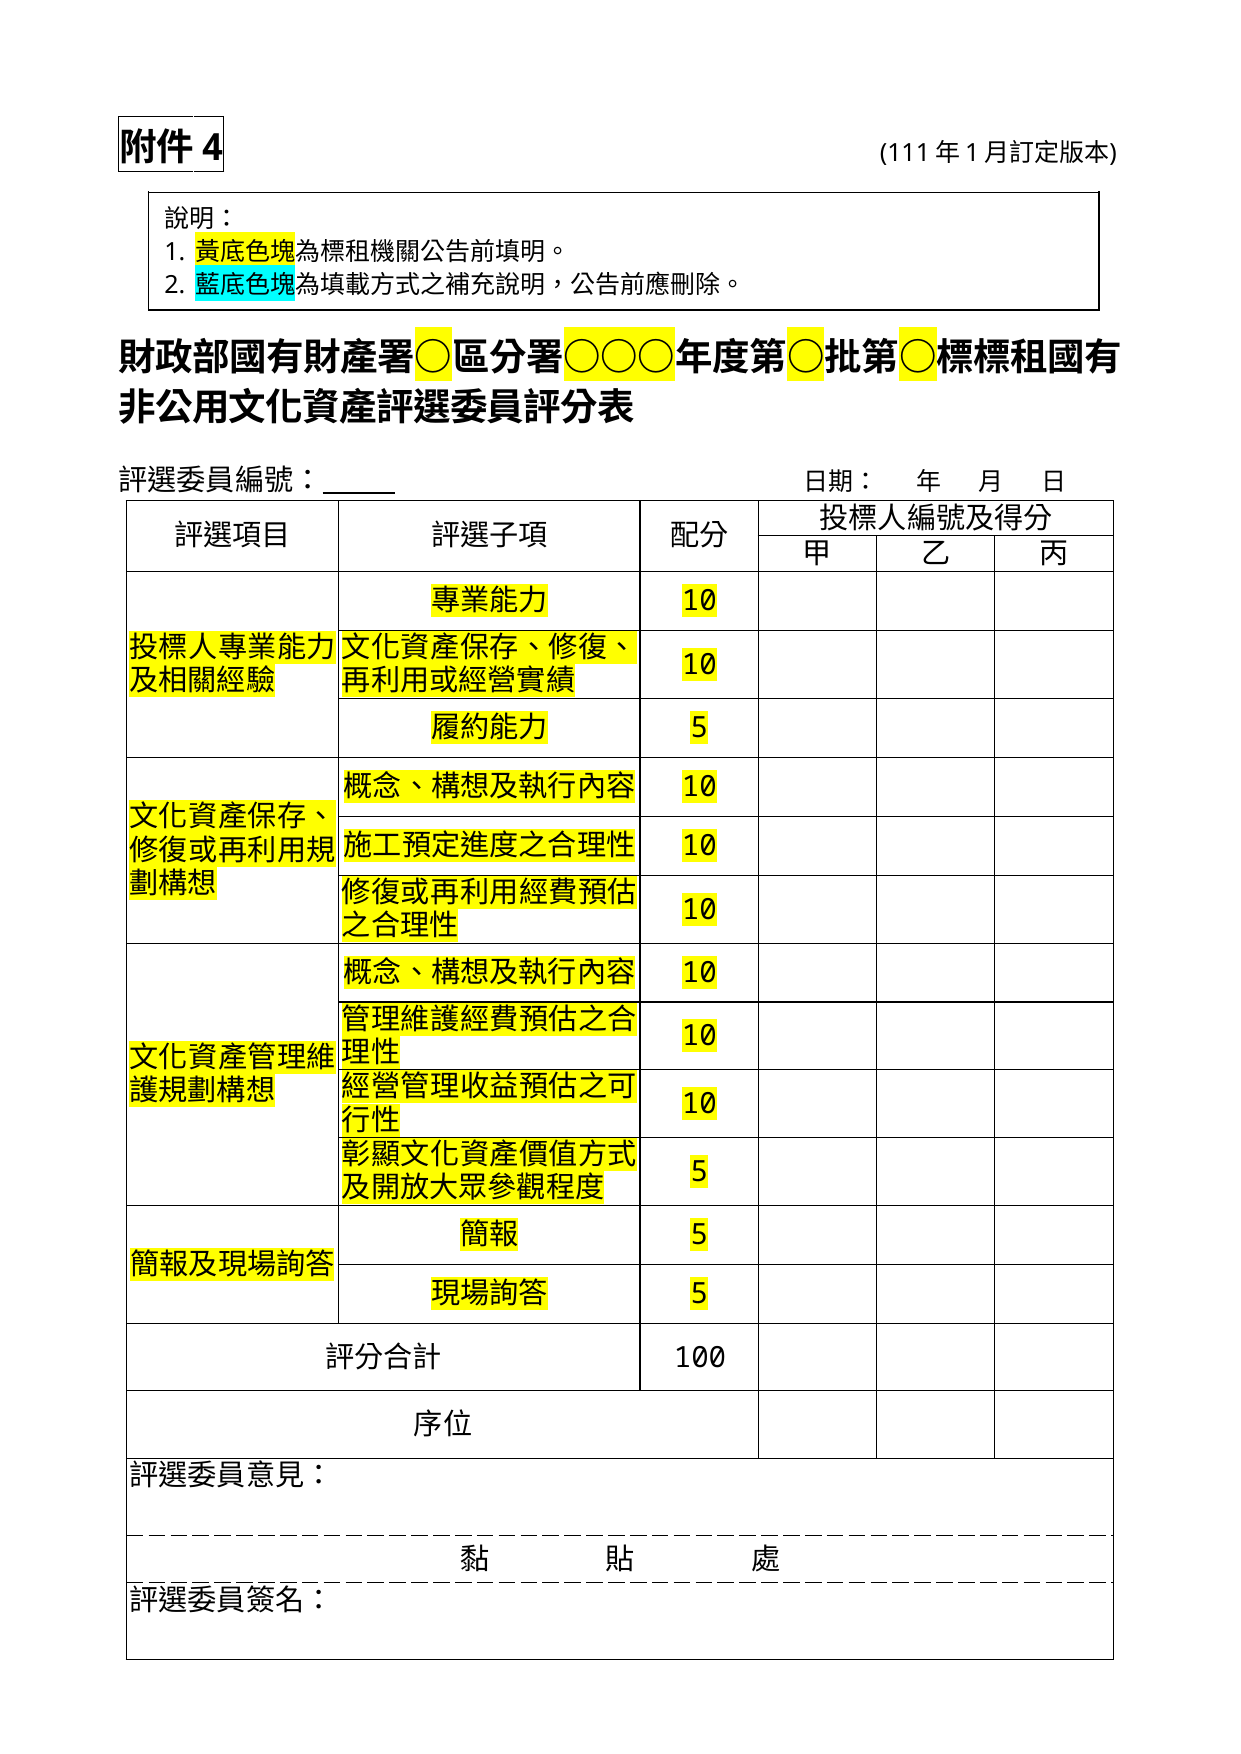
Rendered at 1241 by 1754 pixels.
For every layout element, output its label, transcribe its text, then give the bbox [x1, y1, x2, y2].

table_cell 彰顯文化資產價值方式及開放大眾參觀程度 [339, 1138, 639, 1204]
table_cell 5 [641, 1265, 758, 1323]
table_cell 管理維護經費預估之合理性 [339, 1003, 639, 1069]
table_header 評選子項 [339, 501, 639, 571]
table_cell [877, 1324, 994, 1390]
table_cell [759, 699, 876, 757]
text 說明： [164, 201, 1083, 234]
table_cell 文化資產保存、修復、再利用或經營實績 [339, 631, 639, 697]
table_cell [995, 1003, 1113, 1069]
table_cell 10 [641, 817, 758, 875]
table_cell [995, 631, 1113, 697]
text 附件4 [119, 119, 223, 171]
table_header 投標人編號及得分 [759, 501, 1113, 535]
table_cell 甲 [759, 536, 876, 571]
table_cell 10 [641, 1003, 758, 1069]
table_cell 5 [641, 699, 758, 757]
table_cell 修復或再利用經費預估之合理性 [339, 876, 639, 942]
table_cell 簡報及現場詢答 [127, 1206, 338, 1323]
table_cell 投標人專業能力及相關經驗 [127, 572, 338, 757]
table_cell 5 [641, 1206, 758, 1264]
table_cell [877, 758, 994, 816]
table_cell [877, 1070, 994, 1137]
table_cell 5 [641, 1138, 758, 1204]
table_cell 10 [641, 876, 758, 942]
table_cell [759, 1070, 876, 1137]
table_cell 文化資產管理維護規劃構想 [127, 944, 338, 1204]
table_cell [995, 758, 1113, 816]
table_cell [995, 1265, 1113, 1323]
list 黃底色塊為標租機關公告前填明。 [164, 234, 1083, 267]
table_cell 評選委員意見： [127, 1459, 1113, 1535]
table_cell [995, 1391, 1113, 1458]
table_cell [995, 1070, 1113, 1137]
table_cell [995, 1206, 1113, 1264]
text 評選委員編號： 日期： 年 月 日 [118, 450, 1122, 500]
table_cell 施工預定進度之合理性 [339, 817, 639, 875]
table_cell [759, 1206, 876, 1264]
table_cell 10 [641, 631, 758, 697]
table_cell [759, 876, 876, 942]
table_cell 10 [641, 1070, 758, 1137]
table_cell 序位 [127, 1391, 758, 1458]
table_cell [877, 1003, 994, 1069]
table_cell [995, 699, 1113, 757]
table_cell 評分合計 [127, 1324, 639, 1390]
table_cell [877, 1138, 994, 1204]
table_cell [877, 1206, 994, 1264]
table_cell 評選委員簽名： [127, 1582, 1113, 1659]
table_header 評選項目 [127, 501, 338, 571]
table_cell [759, 631, 876, 697]
table_cell [759, 1324, 876, 1390]
table_cell [995, 572, 1113, 630]
table_cell [759, 758, 876, 816]
table_cell 10 [641, 944, 758, 1001]
table_cell 10 [641, 758, 758, 816]
table_cell [995, 1324, 1113, 1390]
table_cell [759, 572, 876, 630]
table_cell 丙 [995, 536, 1113, 571]
table_cell [877, 699, 994, 757]
table_cell [995, 817, 1113, 875]
table_cell 現場詢答 [339, 1265, 639, 1323]
table_cell 簡報 [339, 1206, 639, 1264]
table_cell 概念、構想及執行內容 [339, 944, 639, 1001]
table_cell [759, 944, 876, 1001]
table_cell [877, 572, 994, 630]
table_cell [759, 817, 876, 875]
table_cell [877, 817, 994, 875]
table_cell [877, 944, 994, 1001]
table_cell 文化資產保存、修復或再利用規劃構想 [127, 758, 338, 942]
table_cell [995, 1138, 1113, 1204]
table_cell [877, 631, 994, 697]
table_cell 專業能力 [339, 572, 639, 630]
list 藍底色塊為填載方式之補充說明，公告前應刪除。 [164, 267, 1083, 301]
table_cell [995, 876, 1113, 942]
table_cell 10 [641, 572, 758, 630]
table_cell 概念、構想及執行內容 [339, 758, 639, 816]
table_cell [877, 1265, 994, 1323]
text [224, 119, 1145, 176]
table_cell [995, 944, 1113, 1001]
table_cell [877, 1391, 994, 1458]
table_cell [759, 1265, 876, 1323]
text 財政部國有財產署○區分署○○○年度第○批第○標標租國有非公用文化資產評選委員評分表 [118, 330, 1122, 430]
table_cell [759, 1003, 876, 1069]
table_cell 履約能力 [339, 699, 639, 757]
table_cell [759, 1391, 876, 1458]
table_header 配分 [641, 501, 758, 571]
table_cell 乙 [877, 536, 994, 571]
text (111年1月訂定版本) [866, 132, 1130, 168]
table_cell 經營管理收益預估之可行性 [339, 1070, 639, 1137]
table_cell 黏 貼 處 [127, 1535, 1113, 1582]
table_cell 100 [641, 1324, 758, 1390]
table_cell [759, 1138, 876, 1204]
table_cell [877, 876, 994, 942]
